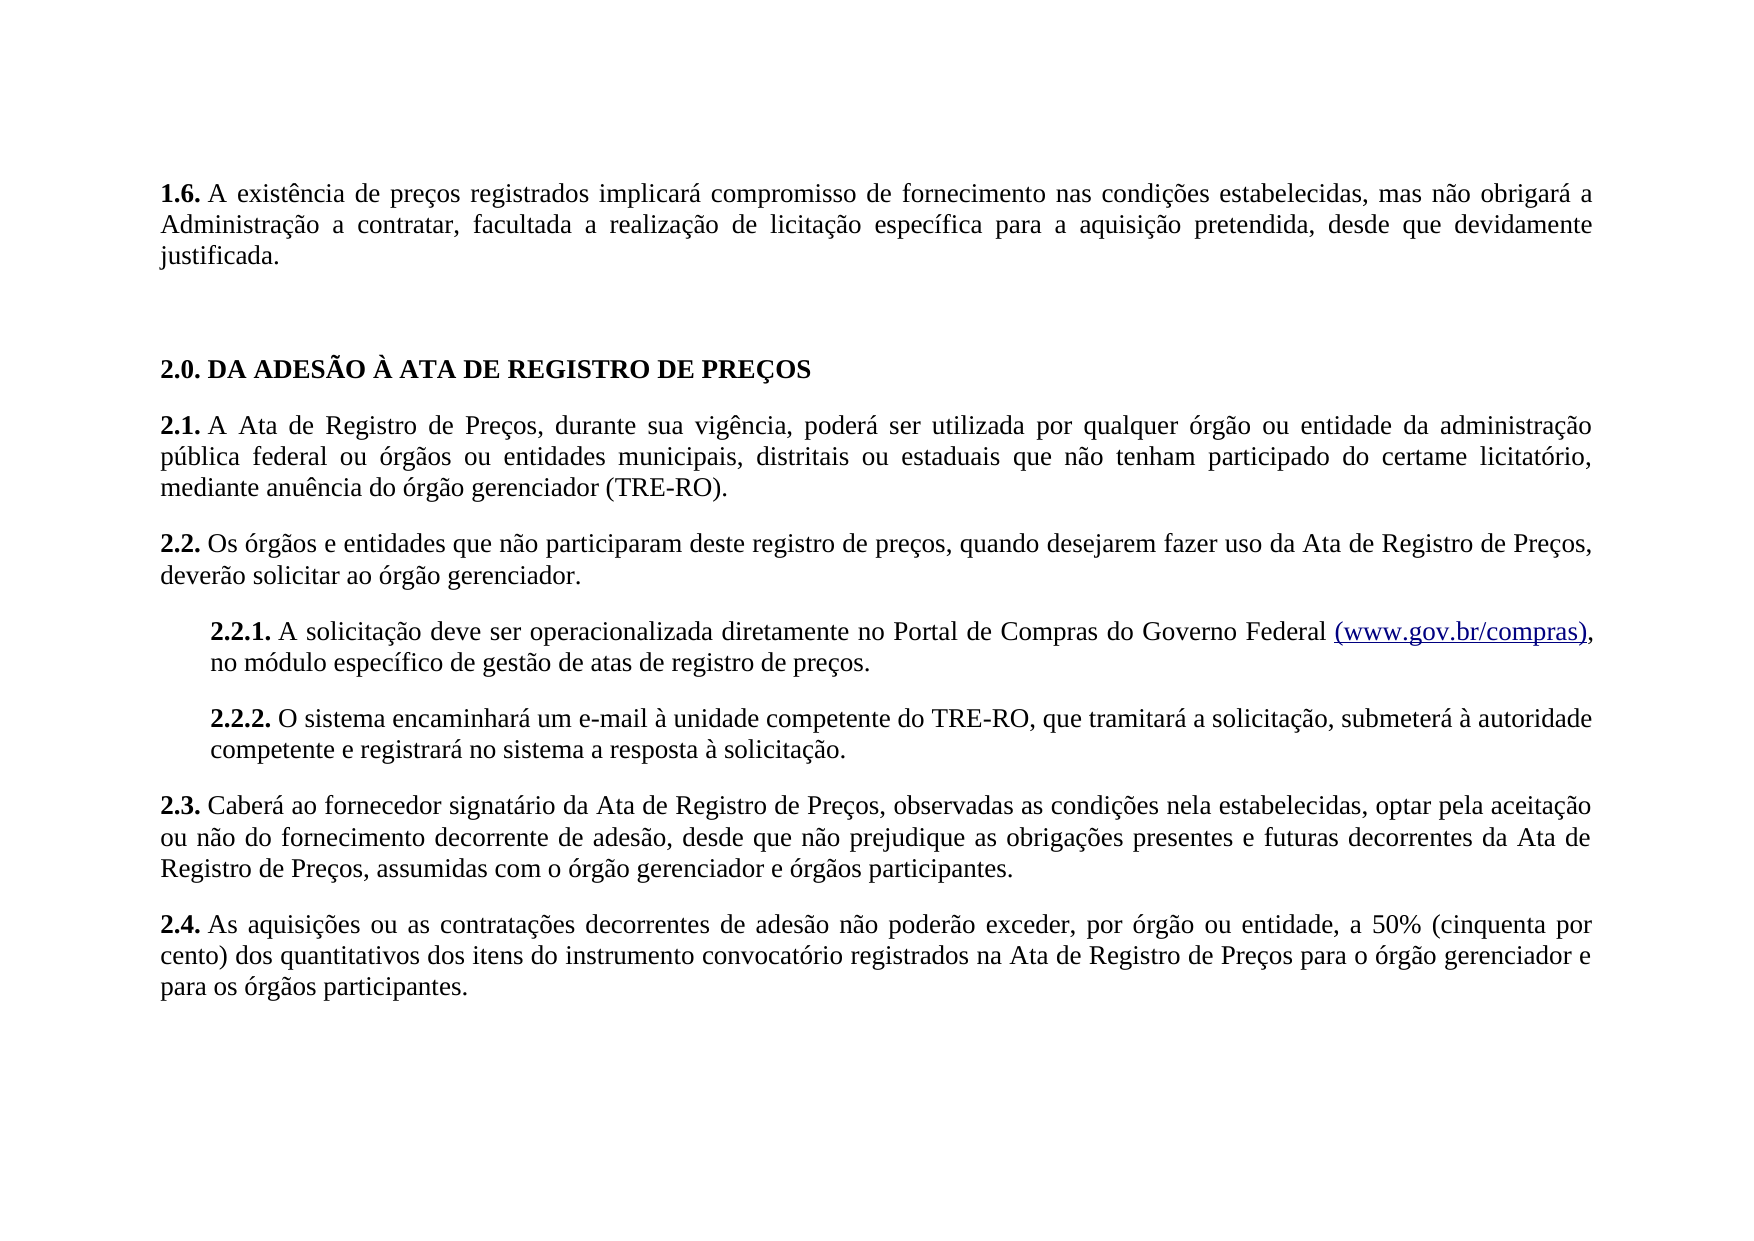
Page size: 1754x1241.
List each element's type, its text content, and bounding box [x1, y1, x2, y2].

text 2.2.1. A solicitação deve ser operacionalizada diretamente no Portal de Compras do Governo Federal (www.gov.br/compras), no módulo específico de gestão de atas de registro de preços. [210, 615, 1594, 677]
text 2.1. A Ata de Registro de Preços, durante sua vigência, poderá ser utilizada por qualquer órgão ou entidade da administração pública federal ou órgãos ou entidades municipais, distritais ou estaduais que não tenham participado do certame licitatório, mediante anuência do órgão gerenciador (TRE-RO). [160, 409, 1594, 503]
text 2.0. DA ADESÃO À ATA DE REGISTRO DE PREÇOS [160, 353, 1594, 384]
text 2.3. Caberá ao fornecedor signatário da Ata de Registro de Preços, observadas as condições nela estabelecidas, optar pela aceitação ou não do fornecimento decorrente de adesão, desde que não prejudique as obrigações presentes e futuras decorrentes da Ata de Registro de Preços, assumidas com o órgão gerenciador e órgãos participantes. [160, 789, 1594, 883]
text 1.6. A existência de preços registrados implicará compromisso de fornecimento nas condições estabelecidas, mas não obrigará a Administração a contratar, facultada a realização de licitação específica para a aquisição pretendida, desde que devidamente justificada. [160, 177, 1594, 271]
text 2.2. Os órgãos e entidades que não participaram deste registro de preços, quando desejarem fazer uso da Ata de Registro de Preços, deverão solicitar ao órgão gerenciador. [160, 528, 1594, 590]
text 2.2.2. O sistema encaminhará um e-mail à unidade competente do TRE-RO, que tramitará a solicitação, submeterá à autoridade competente e registrará no sistema a resposta à solicitação. [210, 702, 1594, 764]
text 2.4. As aquisições ou as contratações decorrentes de adesão não poderão exceder, por órgão ou entidade, a 50% (cinquenta por cento) dos quantitativos dos itens do instrumento convocatório registrados na Ata de Registro de Preços para o órgão gerenciador e para os órgãos participantes. [160, 908, 1594, 1001]
